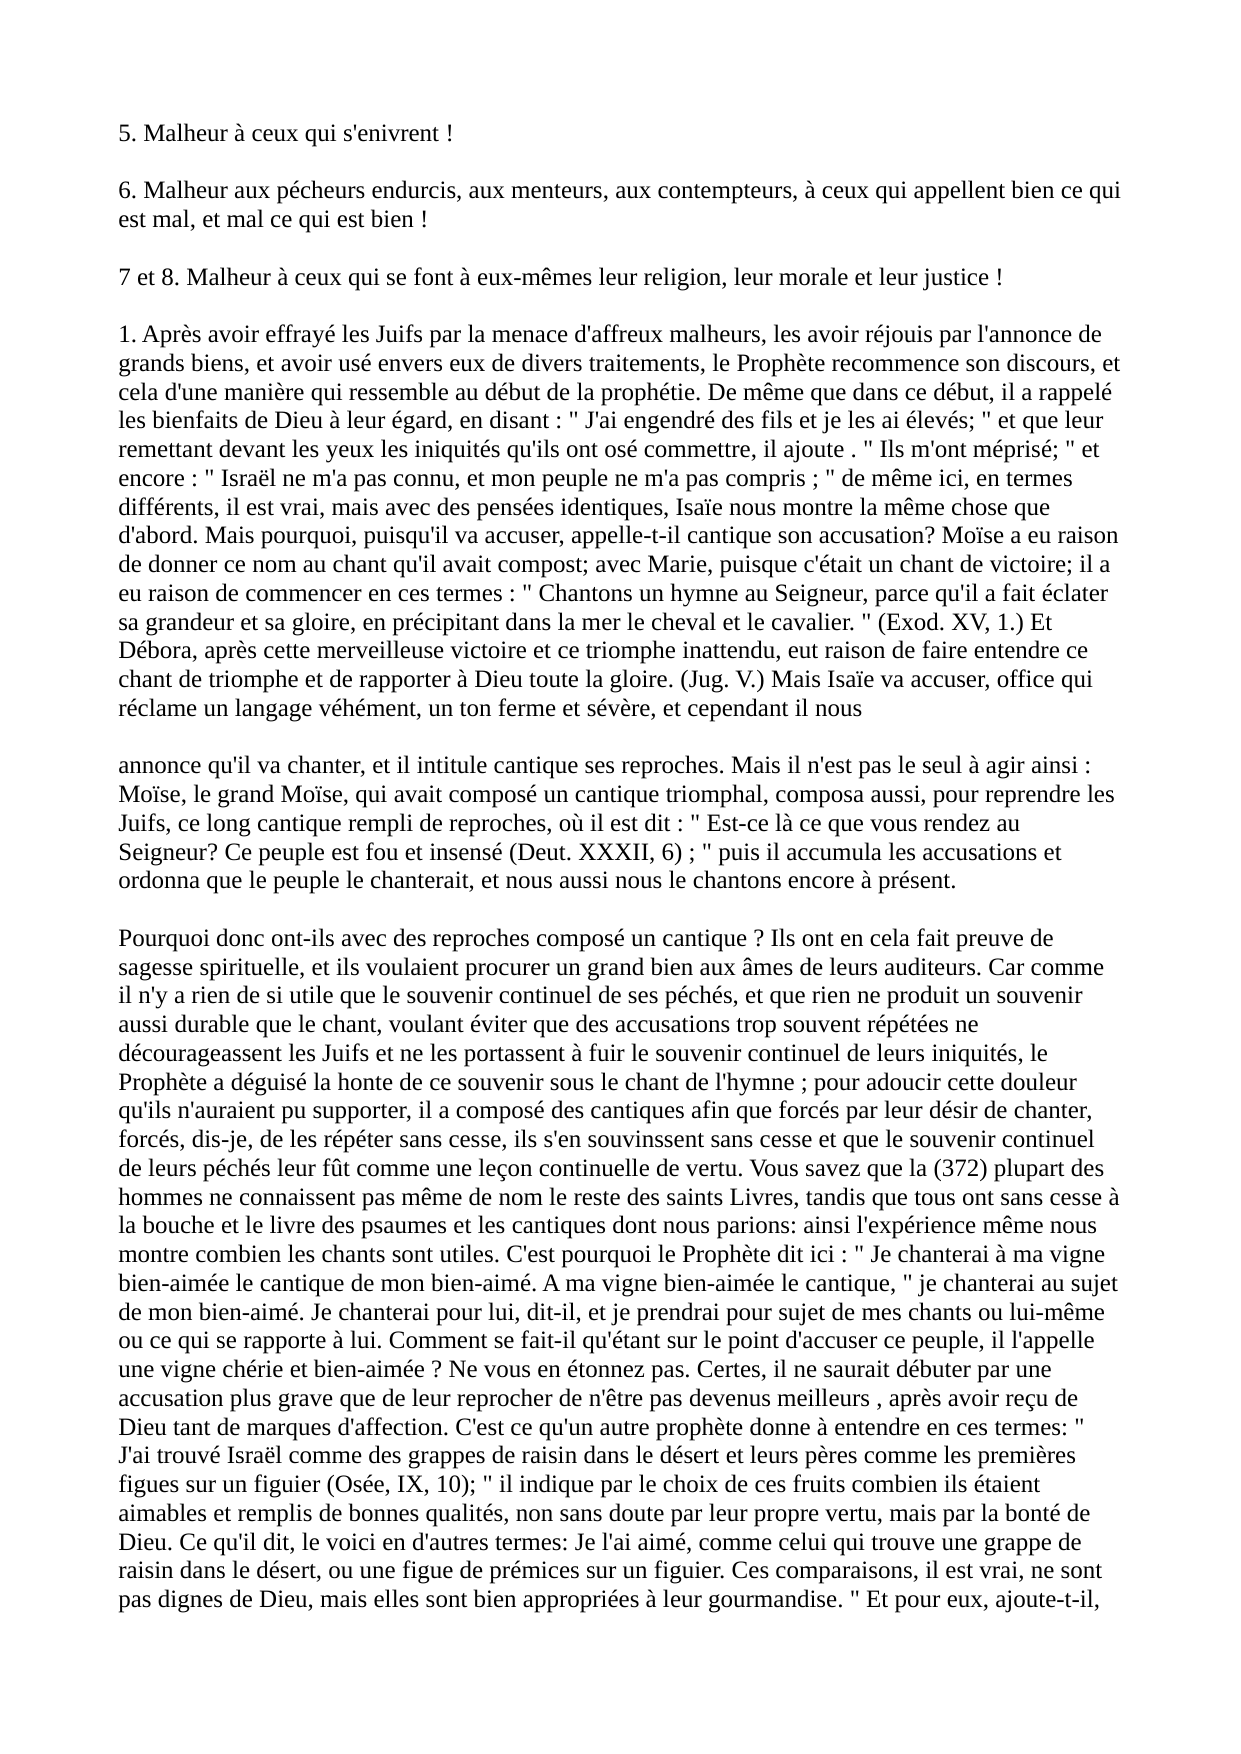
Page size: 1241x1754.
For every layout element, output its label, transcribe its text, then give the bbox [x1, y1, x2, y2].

text Pourquoi donc ont-ils avec des reproches composé un cantique ? Ils ont en cela fait preuve de sagesse spirituelle, et ils voulaient procurer un grand bien aux âmes de leurs auditeurs. Car comme il n'y a rien de si utile que le souvenir continuel de ses péchés, et que rien ne produit un souvenir aussi durable que le chant, voulant éviter que des accusations trop souvent répétées ne décourageassent les Juifs et ne les portassent à fuir le souvenir continuel de leurs iniquités, le Prophète a déguisé la honte de ce souvenir sous le chant de l'hymne ; pour adoucir cette douleur qu'ils n'auraient pu supporter, il a composé des cantiques afin que forcés par leur désir de chanter, forcés, dis-je, de les répéter sans cesse, ils s'en souvinssent sans cesse et que le souvenir continuel de leurs péchés leur fût comme une leçon continuelle de vertu. Vous savez que la (372) plupart des hommes ne connaissent pas même de nom le reste des saints Livres, tandis que tous ont sans cesse à la bouche et le livre des psaumes et les cantiques dont nous parions: ainsi l'expérience même nous montre combien les chants sont utiles. C'est pourquoi le Prophète dit ici : " Je chanterai à ma vigne bien-aimée le cantique de mon bien-aimé. A ma vigne bien-aimée le cantique, " je chanterai au sujet de mon bien-aimé. Je chanterai pour lui, dit-il, et je prendrai pour sujet de mes chants ou lui-même ou ce qui se rapporte à lui. Comment se fait-il qu'étant sur le point d'accuser ce peuple, il l'appelle une vigne chérie et bien-aimée ? Ne vous en étonnez pas. Certes, il ne saurait débuter par une accusation plus grave que de leur reprocher de n'être pas devenus meilleurs , après avoir reçu de Dieu tant de marques d'affection. C'est ce qu'un autre prophète donne à entendre en ces termes: " J'ai trouvé Israël comme des grappes de raisin dans le désert et leurs pères comme les premières figues sur un figuier (Osée, IX, 10); " il indique par le choix de ces fruits combien ils étaient aimables et remplis de bonnes qualités, non sans doute par leur propre vertu, mais par la bonté de Dieu. Ce qu'il dit, le voici en d'autres termes: Je l'ai aimé, comme celui qui trouve une grappe de raisin dans le désert, ou une figue de prémices sur un figuier. Ces comparaisons, il est vrai, ne sont pas dignes de Dieu, mais elles sont bien appropriées à leur gourmandise. " Et pour eux, ajoute-t-il, [118, 923, 1122, 1613]
text 5. Malheur à ceux qui s'enivrent ! [118, 118, 1122, 147]
text annonce qu'il va chanter, et il intitule cantique ses reproches. Mais il n'est pas le seul à agir ainsi : Moïse, le grand Moïse, qui avait composé un cantique triomphal, composa aussi, pour reprendre les Juifs, ce long cantique rempli de reproches, où il est dit : " Est-ce là ce que vous rendez au Seigneur? Ce peuple est fou et insensé (Deut. XXXII, 6) ; " puis il accumula les accusations et ordonna que le peuple le chanterait, et nous aussi nous le chantons encore à présent. [118, 751, 1122, 894]
text 7 et 8. Malheur à ceux qui se font à eux-mêmes leur religion, leur morale et leur justice ! [118, 262, 1122, 291]
text 6. Malheur aux pécheurs endurcis, aux menteurs, aux contempteurs, à ceux qui appellent bien ce qui est mal, et mal ce qui est bien ! [118, 176, 1122, 233]
text 1. Après avoir effrayé les Juifs par la menace d'affreux malheurs, les avoir réjouis par l'annonce de grands biens, et avoir usé envers eux de divers traitements, le Prophète recommence son discours, et cela d'une manière qui ressemble au début de la prophétie. De même que dans ce début, il a rappelé les bienfaits de Dieu à leur égard, en disant : " J'ai engendré des fils et je les ai élevés; " et que leur remettant devant les yeux les iniquités qu'ils ont osé commettre, il ajoute . " Ils m'ont méprisé; " et encore : " Israël ne m'a pas connu, et mon peuple ne m'a pas compris ; " de même ici, en termes différents, il est vrai, mais avec des pensées identiques, Isaïe nous montre la même chose que d'abord. Mais pourquoi, puisqu'il va accuser, appelle-t-il cantique son accusation? Moïse a eu raison de donner ce nom au chant qu'il avait compost; avec Marie, puisque c'était un chant de victoire; il a eu raison de commencer en ces termes : " Chantons un hymne au Seigneur, parce qu'il a fait éclater sa grandeur et sa gloire, en précipitant dans la mer le cheval et le cavalier. " (Exod. XV, 1.) Et Débora, après cette merveilleuse victoire et ce triomphe inattendu, eut raison de faire entendre ce chant de triomphe et de rapporter à Dieu toute la gloire. (Jug. V.) Mais Isaïe va accuser, office qui réclame un langage véhément, un ton ferme et sévère, et cependant il nous [118, 319, 1122, 722]
